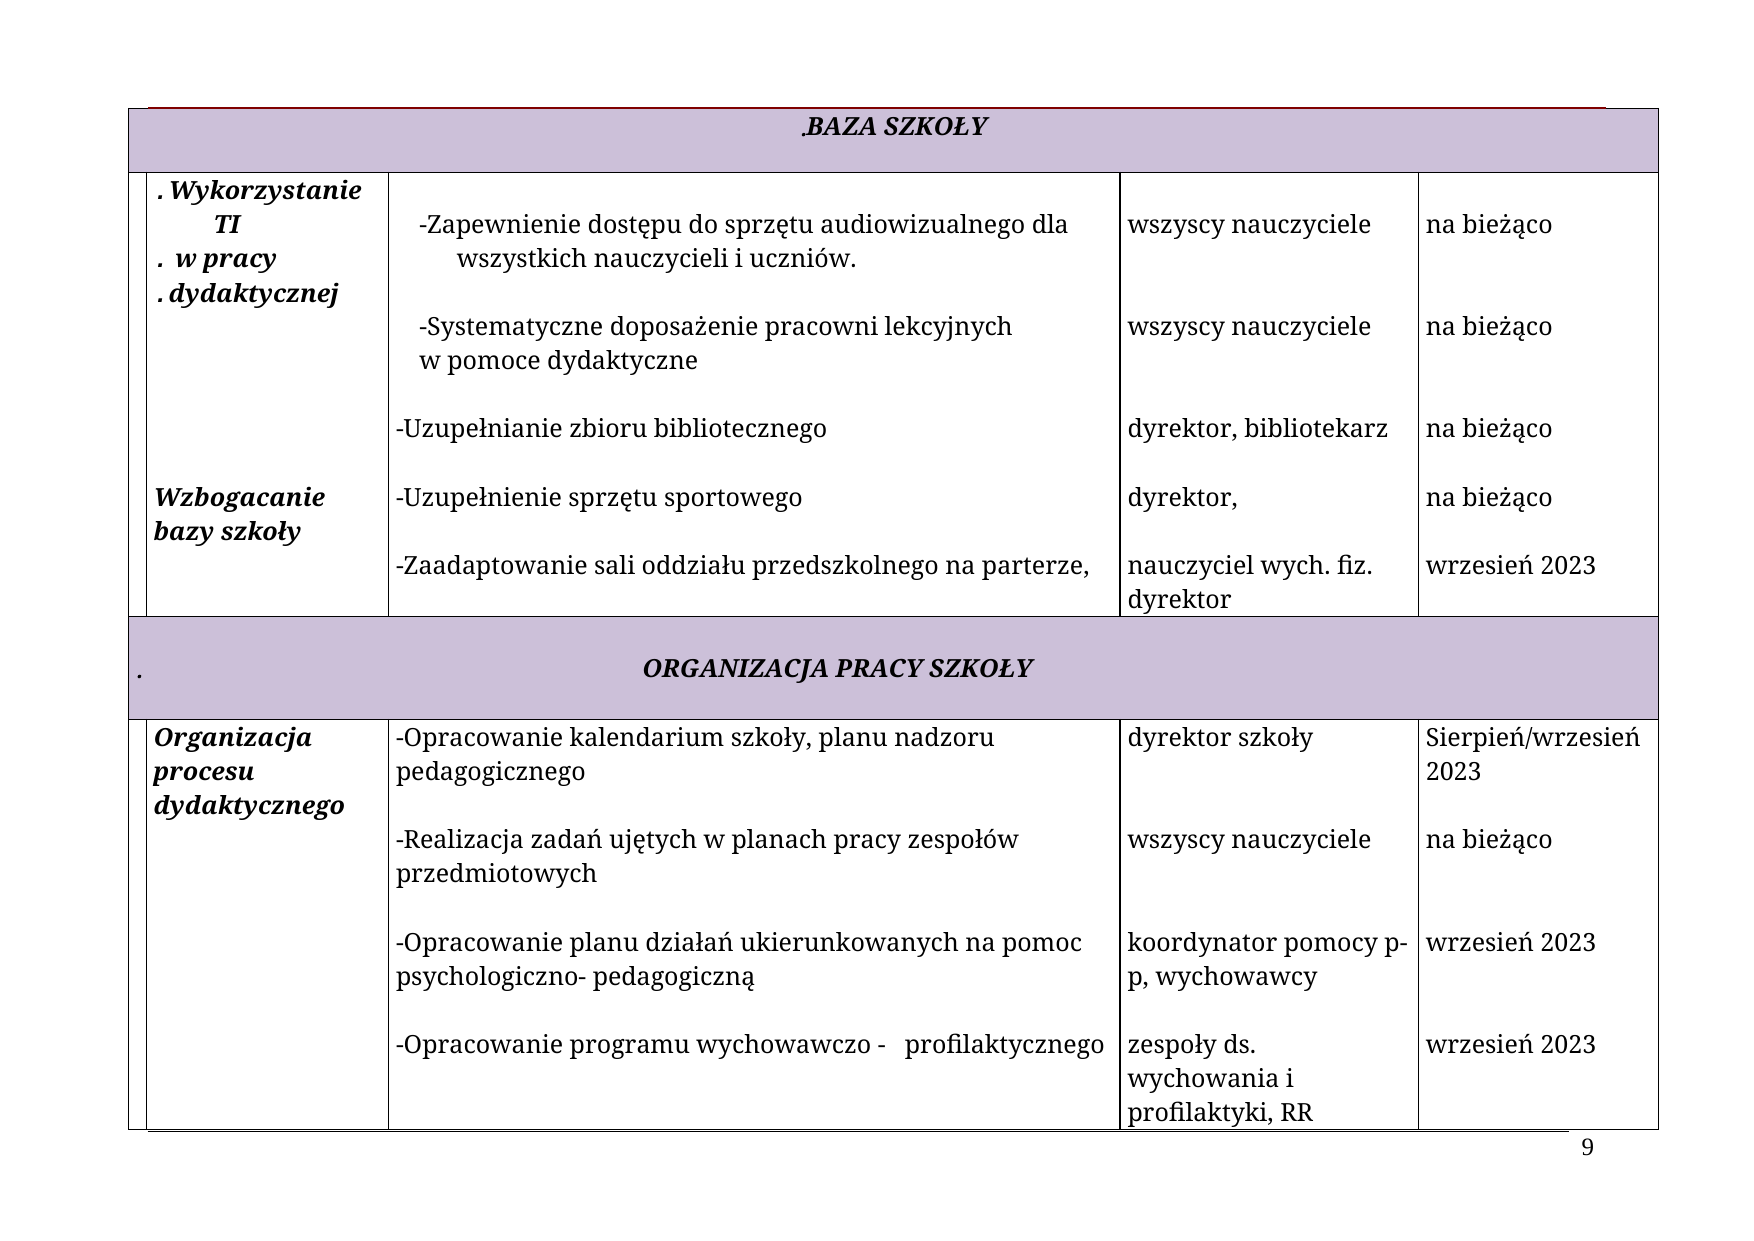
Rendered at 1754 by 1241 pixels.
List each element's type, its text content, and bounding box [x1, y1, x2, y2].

table_cell BAZA SZKOŁY [129, 109, 1658, 172]
table_cell -Zapewnienie dostępu do sprzętu audiowizualnego dla wszystkich nauczycieli i uczniów. -Systematyczne doposażenie pracowni lekcyjnych w pomoce dydaktyczne -Uzupełnianie zbioru bibliotecznego -Uzupełnienie sprzętu sportowego -Zaadaptowanie sali oddziału przedszkolnego na parterze, [389, 173, 1119, 616]
table_cell na bieżąco na bieżąco na bieżąco na bieżąco wrzesień 2023 [1419, 173, 1658, 616]
table_cell Sierpień/wrzesień 2023 na bieżąco wrzesień 2023 wrzesień 2023 [1419, 720, 1658, 1128]
table_cell wszyscy nauczyciele wszyscy nauczyciele dyrektor, bibliotekarz dyrektor, nauczyciel wych. fiz. dyrektor [1121, 173, 1418, 616]
table_cell -Opracowanie kalendarium szkoły, planu nadzoru pedagogicznego -Realizacja zadań ujętych w planach pracy zespołów przedmiotowych -Opracowanie planu działań ukierunkowanych na pomoc psychologiczno- pedagogiczną -Opracowanie programu wychowawczo - profilaktycznego [389, 720, 1119, 1128]
table_cell Wykorzystanie TI w pracy dydaktycznej Wzbogacanie bazy szkoły [147, 173, 388, 616]
table_cell ORGANIZACJA PRACY SZKOŁY [129, 617, 1658, 719]
table_cell Organizacja procesu dydaktycznego [147, 720, 388, 1128]
table_cell [129, 173, 146, 616]
table_cell [129, 720, 146, 1128]
table_cell dyrektor szkoły wszyscy nauczyciele koordynator pomocy p-p, wychowawcy zespoły ds. wychowania i profilaktyki, RR [1121, 720, 1418, 1128]
